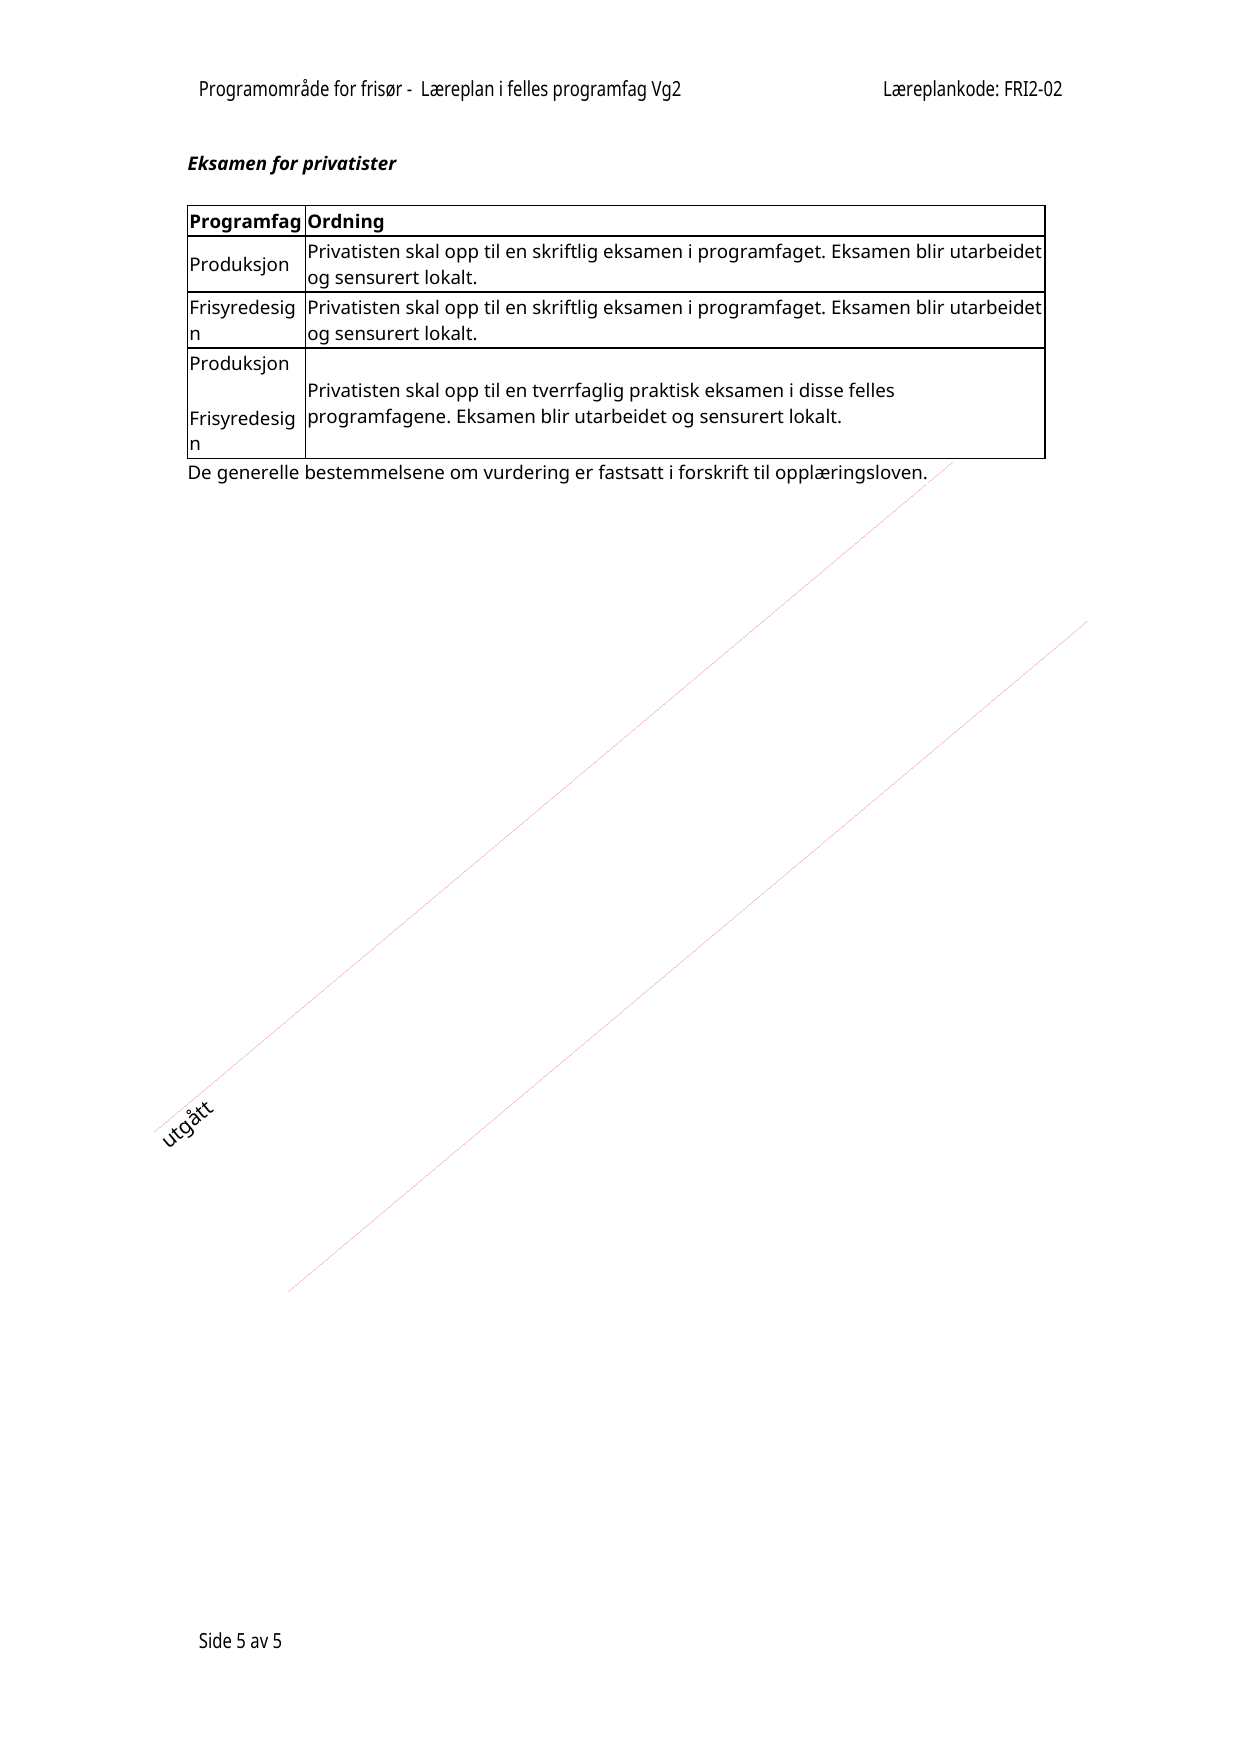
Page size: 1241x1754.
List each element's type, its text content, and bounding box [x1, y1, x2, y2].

table_cell Privatisten skal opp til en tverrfaglig praktisk eksamen i disse felles programfagene. Eksamen blir utarbeidet og sensurert lokalt. [306, 349, 1044, 458]
text De generelle bestemmelsene om vurdering er fastsatt i forskrift til opplæringsloven. [928, 459, 1053, 485]
text Eksamen for privatister [398, 150, 1053, 176]
table_cell Produksjon [188, 237, 305, 291]
